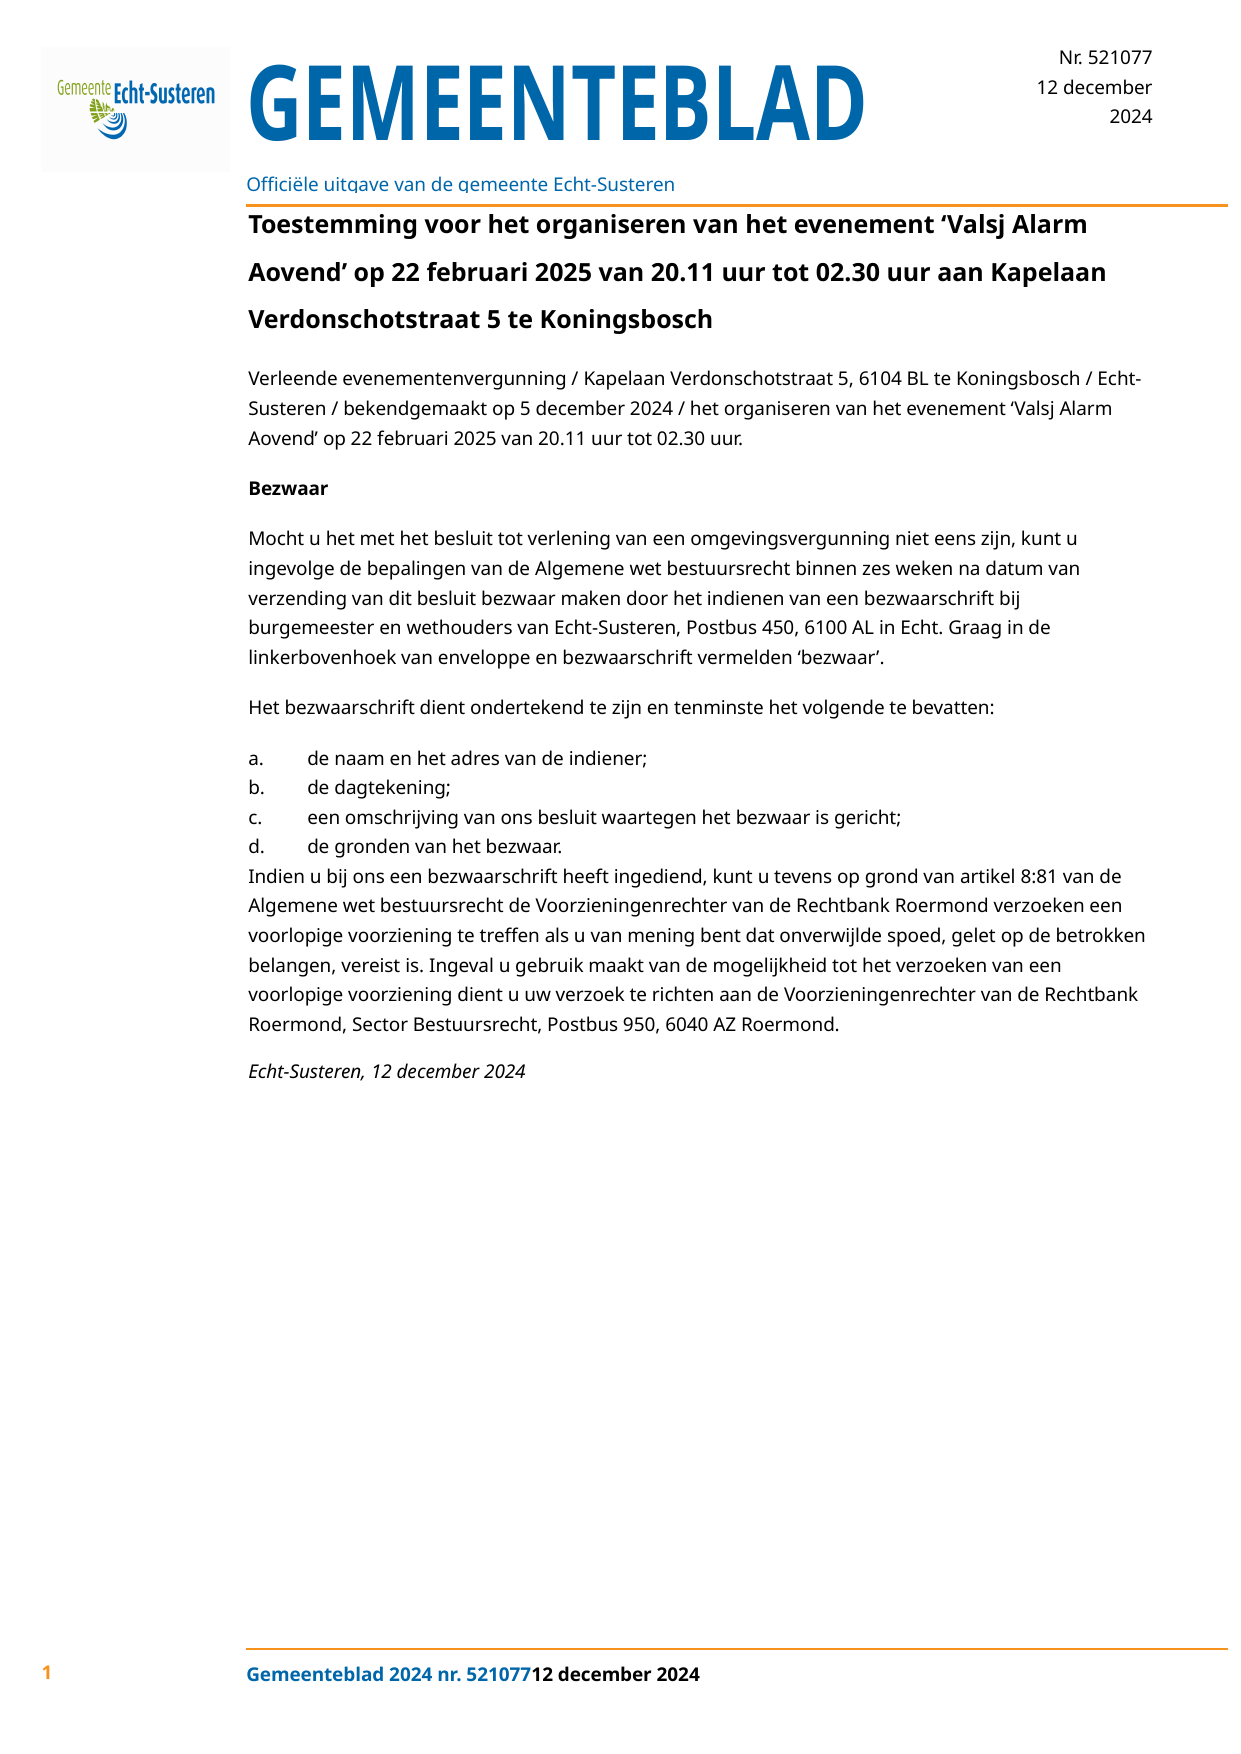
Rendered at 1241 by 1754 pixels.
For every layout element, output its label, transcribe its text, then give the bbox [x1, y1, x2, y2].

text Het bezwaarschrift dient ondertekend te zijn en tenminste het volgende te bevatten: [248, 694, 1152, 720]
picture [41, 47, 231, 172]
list de naam en het adres van de indiener; [248, 745, 1152, 770]
list een omschrijving van ons besluit waartegen het bezwaar is gericht; [248, 804, 1152, 829]
list de gronden van het bezwaar. [248, 833, 1152, 859]
text Indien u bij ons een bezwaarschrift heeft ingediend, kunt u tevens op grond van artikel 8:81 van de Algemene wet bestuursrecht de Voorzieningenrechter van de Rechtbank Roermond verzoeken een voorlopige voorziening te treffen als u van mening bent dat onverwijlde spoed, gelet op de betrokken belangen, vereist is. Ingeval u gebruik maakt van de mogelijkheid tot het verzoeken van een voorlopige voorziening dient u uw verzoek te richten aan de Voorzieningenrechter van de Rechtbank Roermond, Sector Bestuursrecht, Postbus 950, 6040 AZ Roermond. [248, 863, 1152, 1037]
text Echt-Susteren, 12 december 2024 [248, 1059, 1152, 1084]
text Toestemming voor het organiseren van het evenement ‘Valsj Alarm Aovend’ op 22 februari 2025 van 20.11 uur tot 02.30 uur aan Kapelaan Verdonschotstraat 5 te Koningsbosch [248, 207, 1152, 336]
text Bezwaar [248, 475, 1152, 501]
list de dagtekening; [248, 774, 1152, 800]
text Mocht u het met het besluit tot verlening van een omgevingsvergunning niet eens zijn, kunt u ingevolge de bepalingen van de Algemene wet bestuursrecht binnen zes weken na datum van verzending van dit besluit bezwaar maken door het indienen van een bezwaarschrift bij burgemeester en wethouders van Echt-Susteren, Postbus 450, 6100 AL in Echt. Graag in de linkerbovenhoek van enveloppe en bezwaarschrift vermelden ‘bezwaar’. [248, 526, 1152, 669]
text Verleende evenementenvergunning / Kapelaan Verdonschotstraat 5, 6104 BL te Koningsbosch / Echt-Susteren / bekendgemaakt op 5 december 2024 / het organiseren van het evenement ‘Valsj Alarm Aovend’ op 22 februari 2025 van 20.11 uur tot 02.30 uur. [248, 366, 1152, 450]
